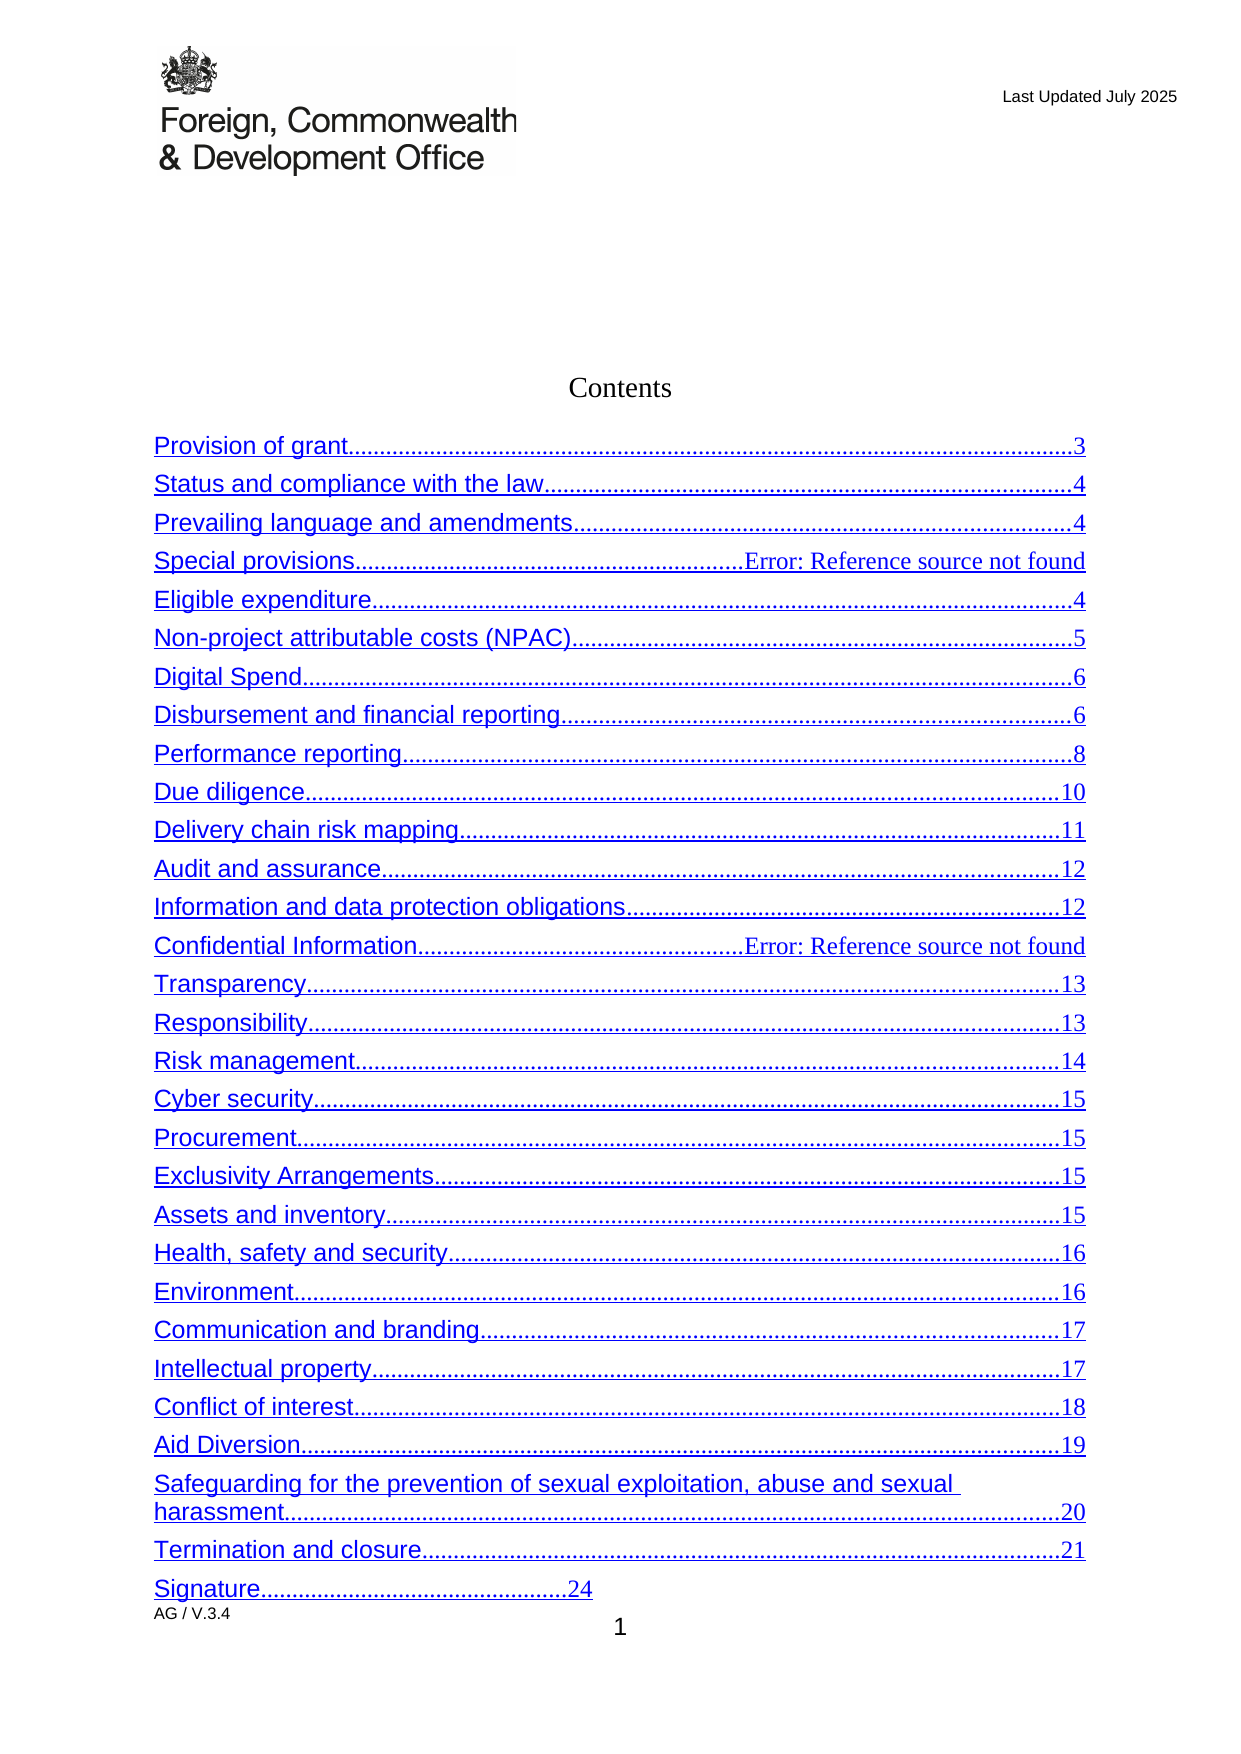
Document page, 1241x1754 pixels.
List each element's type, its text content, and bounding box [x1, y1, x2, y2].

text Performance reporting 8 [153, 739, 1087, 767]
text Exclusivity Arrangements 15 [153, 1162, 1087, 1190]
text Delivery chain risk mapping 11 [153, 816, 1087, 844]
text Non-project attributable costs (NPAC) 6 [153, 624, 1087, 652]
text Prevailing language and amendments 4 [153, 509, 1087, 537]
text Confidential Information Error! Bookmark not defined. [153, 932, 1087, 959]
text Health, safety and security 16 [153, 1239, 1087, 1267]
text Safeguarding for the prevention of sexual exploitation, abuse and sexual harassment 21 [153, 1470, 1087, 1526]
text Communication and branding 17 [153, 1316, 1087, 1344]
text Conflict of interest 18 [153, 1393, 1087, 1421]
text Termination and closure 21 [153, 1536, 1087, 1564]
text Signature 24 [153, 1574, 1087, 1602]
text Intellectual property 18 [153, 1354, 1087, 1382]
text Environment 17 [153, 1277, 1087, 1306]
text Responsibility 13 [153, 1008, 1087, 1036]
text Due diligence 10 [153, 778, 1087, 806]
text Aid Diversion 19 [153, 1431, 1087, 1459]
text Information and data protection obligations 13 [153, 893, 1087, 921]
text Audit and assurance 12 [153, 855, 1087, 883]
text Risk management 14 [153, 1047, 1087, 1075]
text Assets and inventory 15 [153, 1201, 1087, 1229]
text Procurement 15 [153, 1124, 1087, 1152]
text Transparency 13 [153, 970, 1087, 998]
text Disbursement and financial reporting 7 [153, 701, 1087, 729]
text Provision of grant 3 [153, 432, 1087, 460]
text Status and compliance with the law 4 [153, 470, 1087, 498]
picture [157, 46, 517, 176]
text Digital Spend 6 [153, 662, 1087, 691]
text Special provisions Error! Bookmark not defined. [153, 547, 1087, 575]
text Eligible expenditure 5 [153, 586, 1087, 614]
text Contents [153, 372, 1087, 404]
text Cyber security 15 [153, 1085, 1087, 1113]
